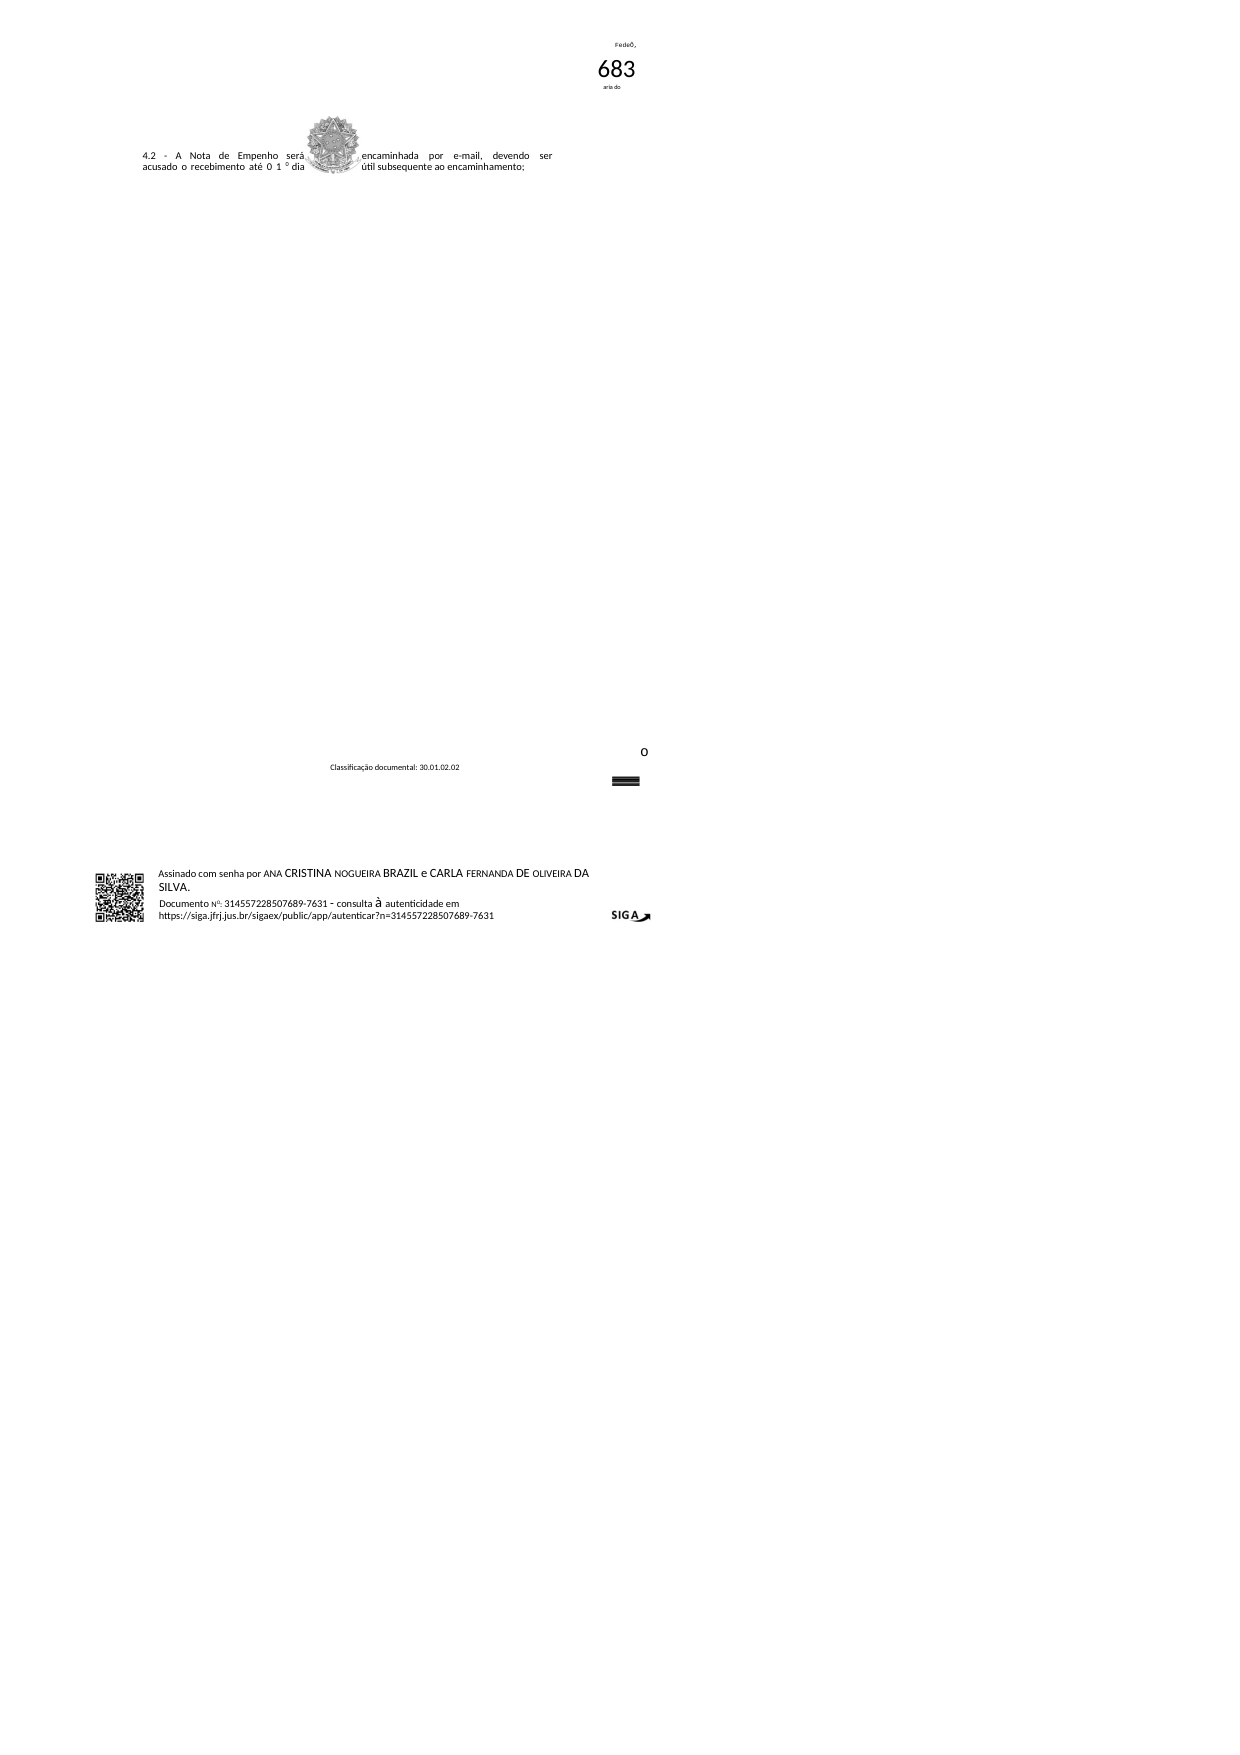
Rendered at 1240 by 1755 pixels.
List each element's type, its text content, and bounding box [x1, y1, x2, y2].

text 4.2 - A Nota de Empenho será encaminhada por e-mail, devendo ser acusado o recebimento até 0 1 0 dia útil subsequente ao encaminhamento; [142, 150, 304, 173]
text 4.2 - A Nota de Empenho será encaminhada por e-mail, devendo ser acusado o recebimento até 0 1 0 dia útil subsequente ao encaminhamento; [362, 150, 553, 173]
